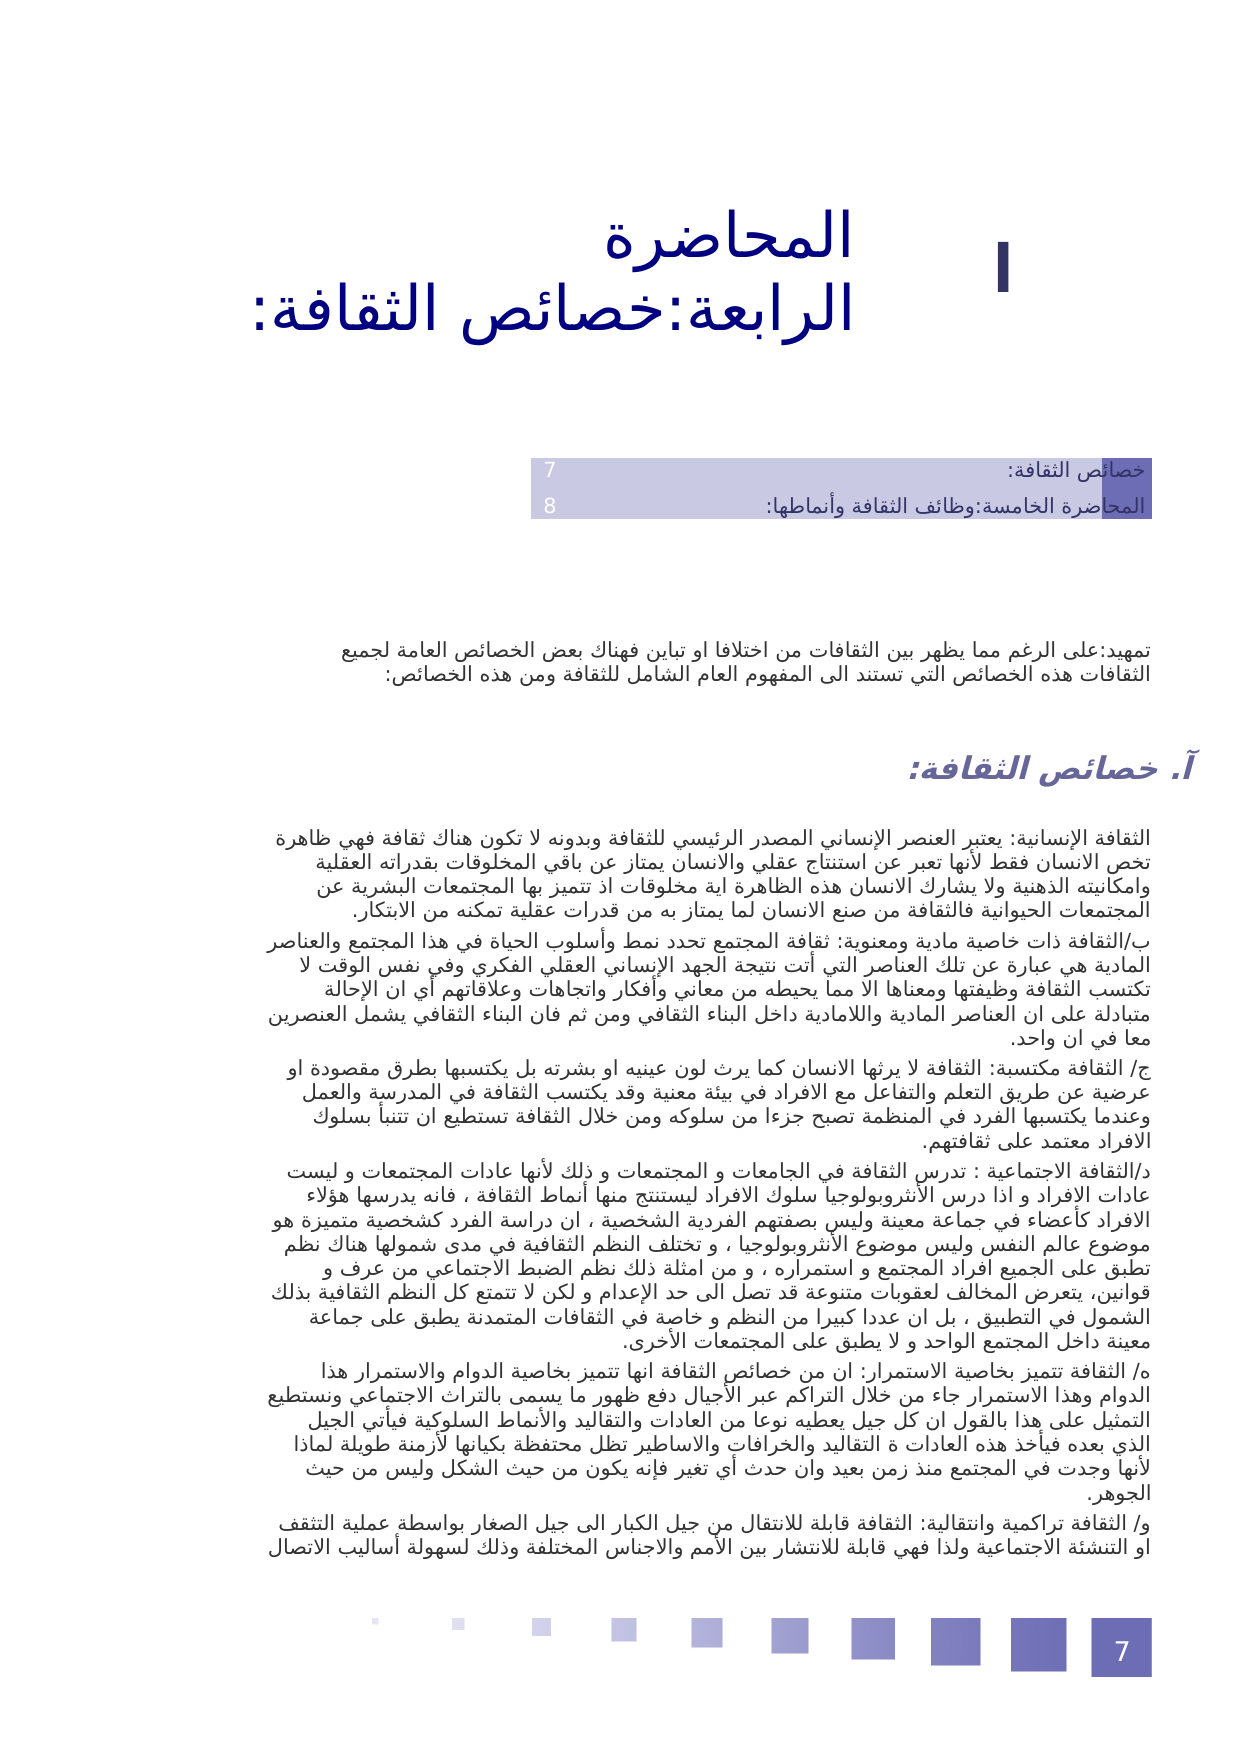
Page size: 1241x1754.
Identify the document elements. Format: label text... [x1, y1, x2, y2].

picture [177, 1618, 1152, 1677]
picture [531, 458, 1152, 519]
text الثقافة الإنسانية: يعتبر العنصر الإنساني المصدر الرئيسي للثقافة وبدونه لا تكون هناك ثقافة فهي ظاهرة تخص الانسان فقط لأنها تعبر عن استنتاج عقلي والانسان يمتاز عن باقي المخلوقات بقدراته العقلية وامكانيته الذهنية ولا يشارك الانسان هذه الظاهرة اية مخلوقات اذ تتميز بها المجتمعات البشرية عن المجتمعات الحيوانية فالثقافة من صنع الانسان لما يمتاز به من قدرات عقلية تمكنه من الابتكار. [266, 826, 1152, 923]
text تمهيد:على الرغم مما يظهر بين الثقافات من اختلافا او تباين فهناك بعض الخصائص العامة لجميع الثقافات هذه الخصائص التي تستند الى المفهوم العام الشامل للثقافة ومن هذه الخصائص: [266, 638, 1152, 686]
title خصائص الثقافة: 7 [543, 458, 1146, 483]
text ب/الثقافة ذات خاصية مادية ومعنوية: ثقافة المجتمع تحدد نمط وأسلوب الحياة في هذا المجتمع والعناصر المادية هي عبارة عن تلك العناصر التي أتت نتيجة الجهد الإنساني العقلي الفكري وفي نفس الوقت لا تكتسب الثقافة وظيفتها ومعناها الا مما يحيطه من معاني وأفكار واتجاهات وعلاقاتهم أي ان الإحالة متبادلة على ان العناصر المادية واللامادية داخل البناء الثقافي ومن ثم فان البناء الثقافي يشمل العنصرين معا في ان واحد. [266, 929, 1152, 1050]
text و/ الثقافة تراكمية وانتقالية: الثقافة قابلة للانتقال من جيل الكبار الى جيل الصغار بواسطة عملية التثقف او التنشئة الاجتماعية ولذا فهي قابلة للانتشار بين الأمم والاجناس المختلفة وذلك لسهولة أساليب الاتصال الحديثة في المجتمعات المتقدمة. [266, 1511, 1152, 1559]
text ه/ الثقافة تتميز بخاصية الاستمرار: ان من خصائص الثقافة انها تتميز بخاصية الدوام والاستمرار هذا الدوام وهذا الاستمرار جاء من خلال التراكم عبر الأجيال دفع ظهور ما يسمى بالتراث الاجتماعي ونستطيع التمثيل على هذا بالقول ان كل جيل يعطيه نوعا من العادات والتقاليد والأنماط السلوكية فيأتي الجيل الذي بعده فيأخذ هذه العادات ة التقاليد والخرافات والاساطير تظل محتفظة بكيانها لأزمنة طويلة لماذا لأنها وجدت في المجتمع منذ زمن بعيد وان حدث أي تغير فإنه يكون من حيث الشكل وليس من حيث الجوهر. [266, 1359, 1152, 1505]
text I [903, 227, 1104, 308]
title المحاضرة الخامسة:وظائف الثقافة وأنماطها: 8 [543, 494, 1146, 519]
text ج/ الثقافة مكتسبة: الثقافة لا يرثها الانسان كما يرث لون عينيه او بشرته بل يكتسبها بطرق مقصودة او عرضية عن طريق التعلم والتفاعل مع الافراد في بيئة معنية وقد يكتسب الثقافة في المدرسة والعمل وعندما يكتسبها الفرد في المنظمة تصبح جزءا من سلوكه ومن خلال الثقافة تستطيع ان تتنبأ بسلوك الافراد معتمد على ثقافتهم. [266, 1056, 1152, 1153]
title خصائص الثقافة: [266, 750, 1211, 786]
title I-المحاضرة الرابعة:خصائص الثقافة: [213, 199, 856, 345]
text د/الثقافة الاجتماعية : تدرس الثقافة في الجامعات و المجتمعات و ذلك لأنها عادات المجتمعات و ليست عادات الافراد و اذا درس الأنثروبولوجيا سلوك الافراد ليستنتج منها أنماط الثقافة ، فانه يدرسها هؤلاء الافراد كأعضاء في جماعة معينة وليس بصفتهم الفردية الشخصية ، ان دراسة الفرد كشخصية متميزة هو موضوع عالم النفس وليس موضوع الأنثروبولوجيا ، و تختلف النظم الثقافية في مدى شمولها هناك نظم تطبق على الجميع افراد المجتمع و استمراره ، و من امثلة ذلك نظم الضبط الاجتماعي من عرف و قوانين، يتعرض المخالف لعقوبات متنوعة قد تصل الى حد الإعدام و لكن لا تتمتع كل النظم الثقافية بذلك الشمول في التطبيق ، بل ان عددا كبيرا من النظم و خاصة في الثقافات المتمدنة يطبق على جماعة معينة داخل المجتمع الواحد و لا يطبق على المجتمعات الأخرى. [266, 1159, 1152, 1353]
